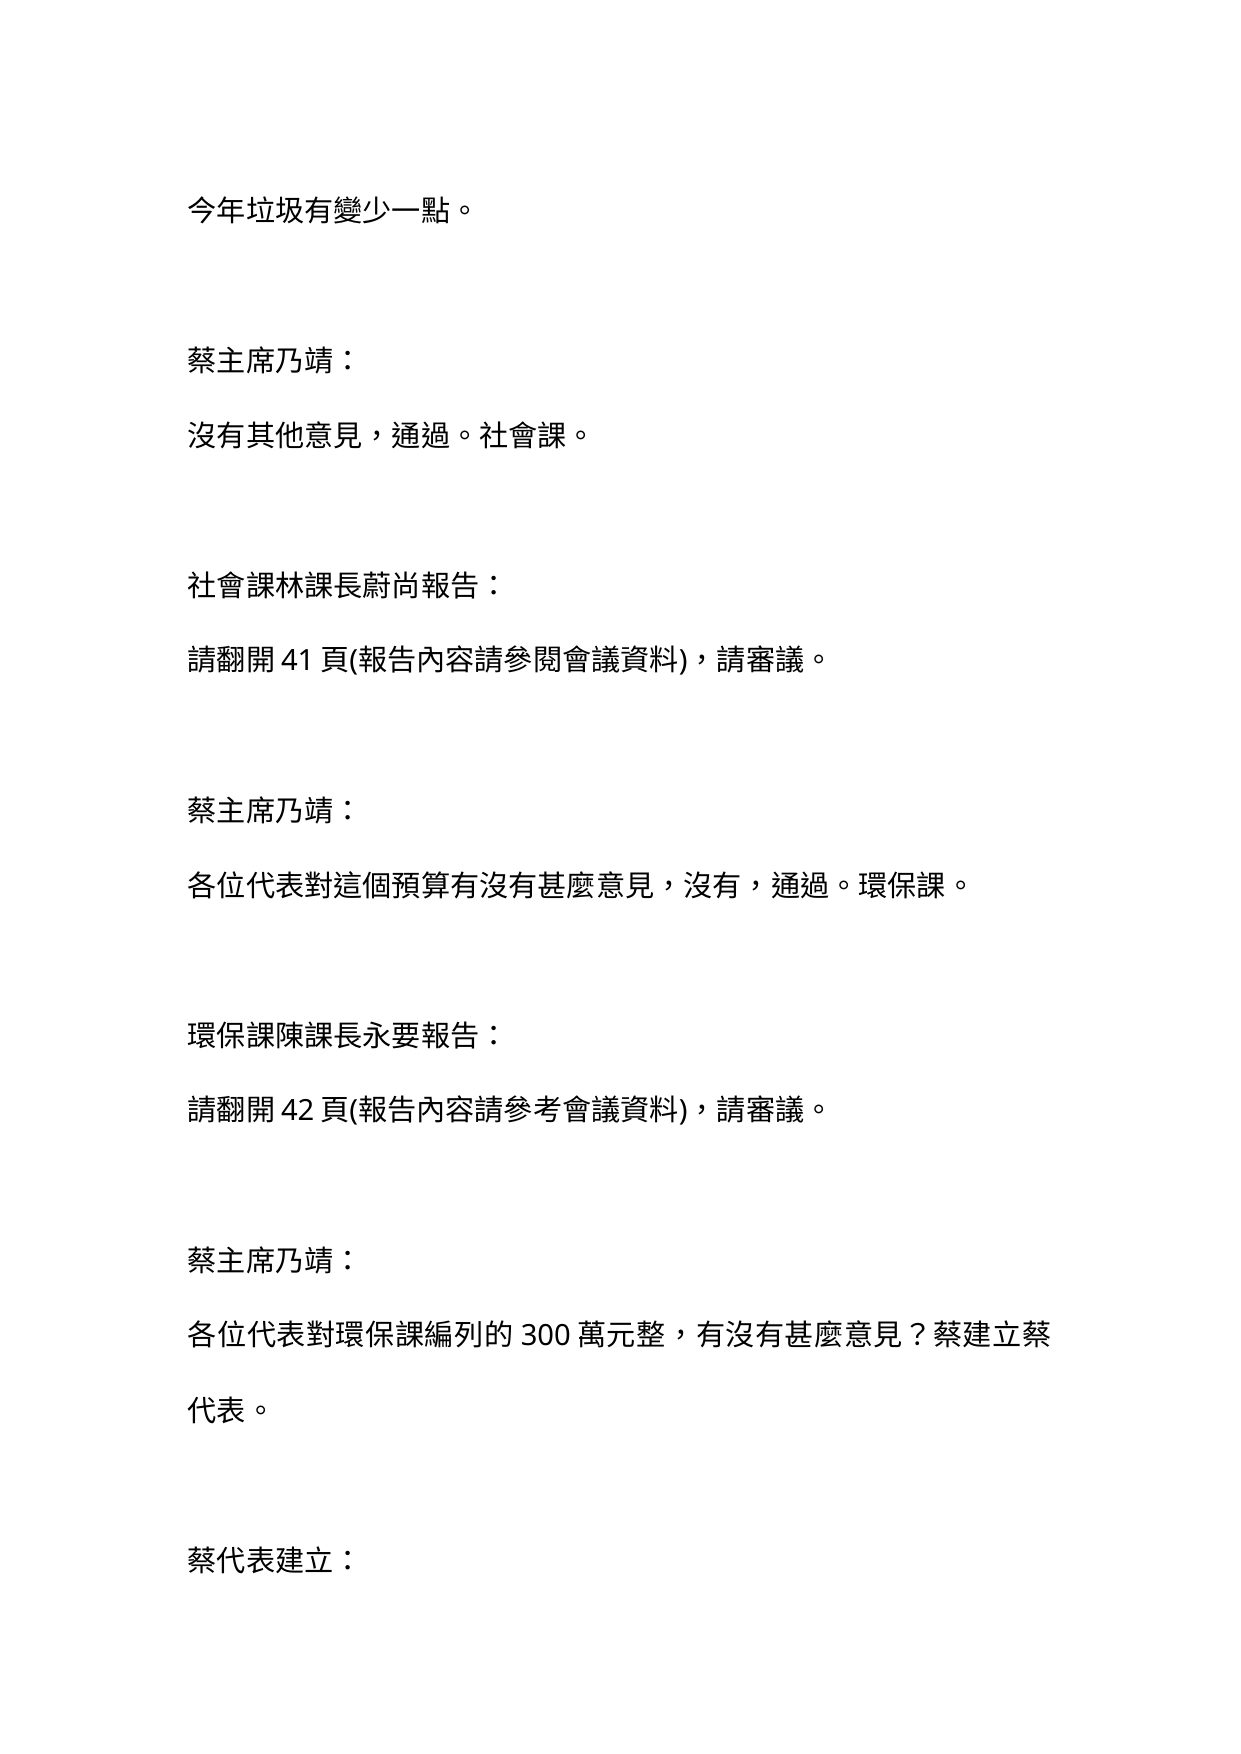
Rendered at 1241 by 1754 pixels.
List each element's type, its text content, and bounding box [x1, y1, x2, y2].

text 環保課陳課長永要報告： [187, 989, 1053, 1064]
text 請翻開42頁(報告內容請參考會議資料)，請審議。 [187, 1064, 1053, 1139]
text 今年垃圾有變少一點。 [187, 164, 1053, 239]
text 社會課林課長蔚尚報告： [187, 539, 1053, 614]
text 各位代表對這個預算有沒有甚麼意見，沒有，通過。環保課。 [187, 839, 1053, 914]
text 請翻開41頁(報告內容請參閱會議資料)，請審議。 [187, 614, 1053, 689]
text 蔡主席乃靖： [187, 764, 1053, 839]
text 蔡主席乃靖： [187, 314, 1053, 389]
text 蔡代表建立： [187, 1514, 1053, 1589]
text 沒有其他意見，通過。社會課。 [187, 389, 1053, 464]
text 各位代表對環保課編列的300萬元整，有沒有甚麼意見？蔡建立蔡代表。 [187, 1289, 1053, 1439]
text 蔡主席乃靖： [187, 1214, 1053, 1289]
